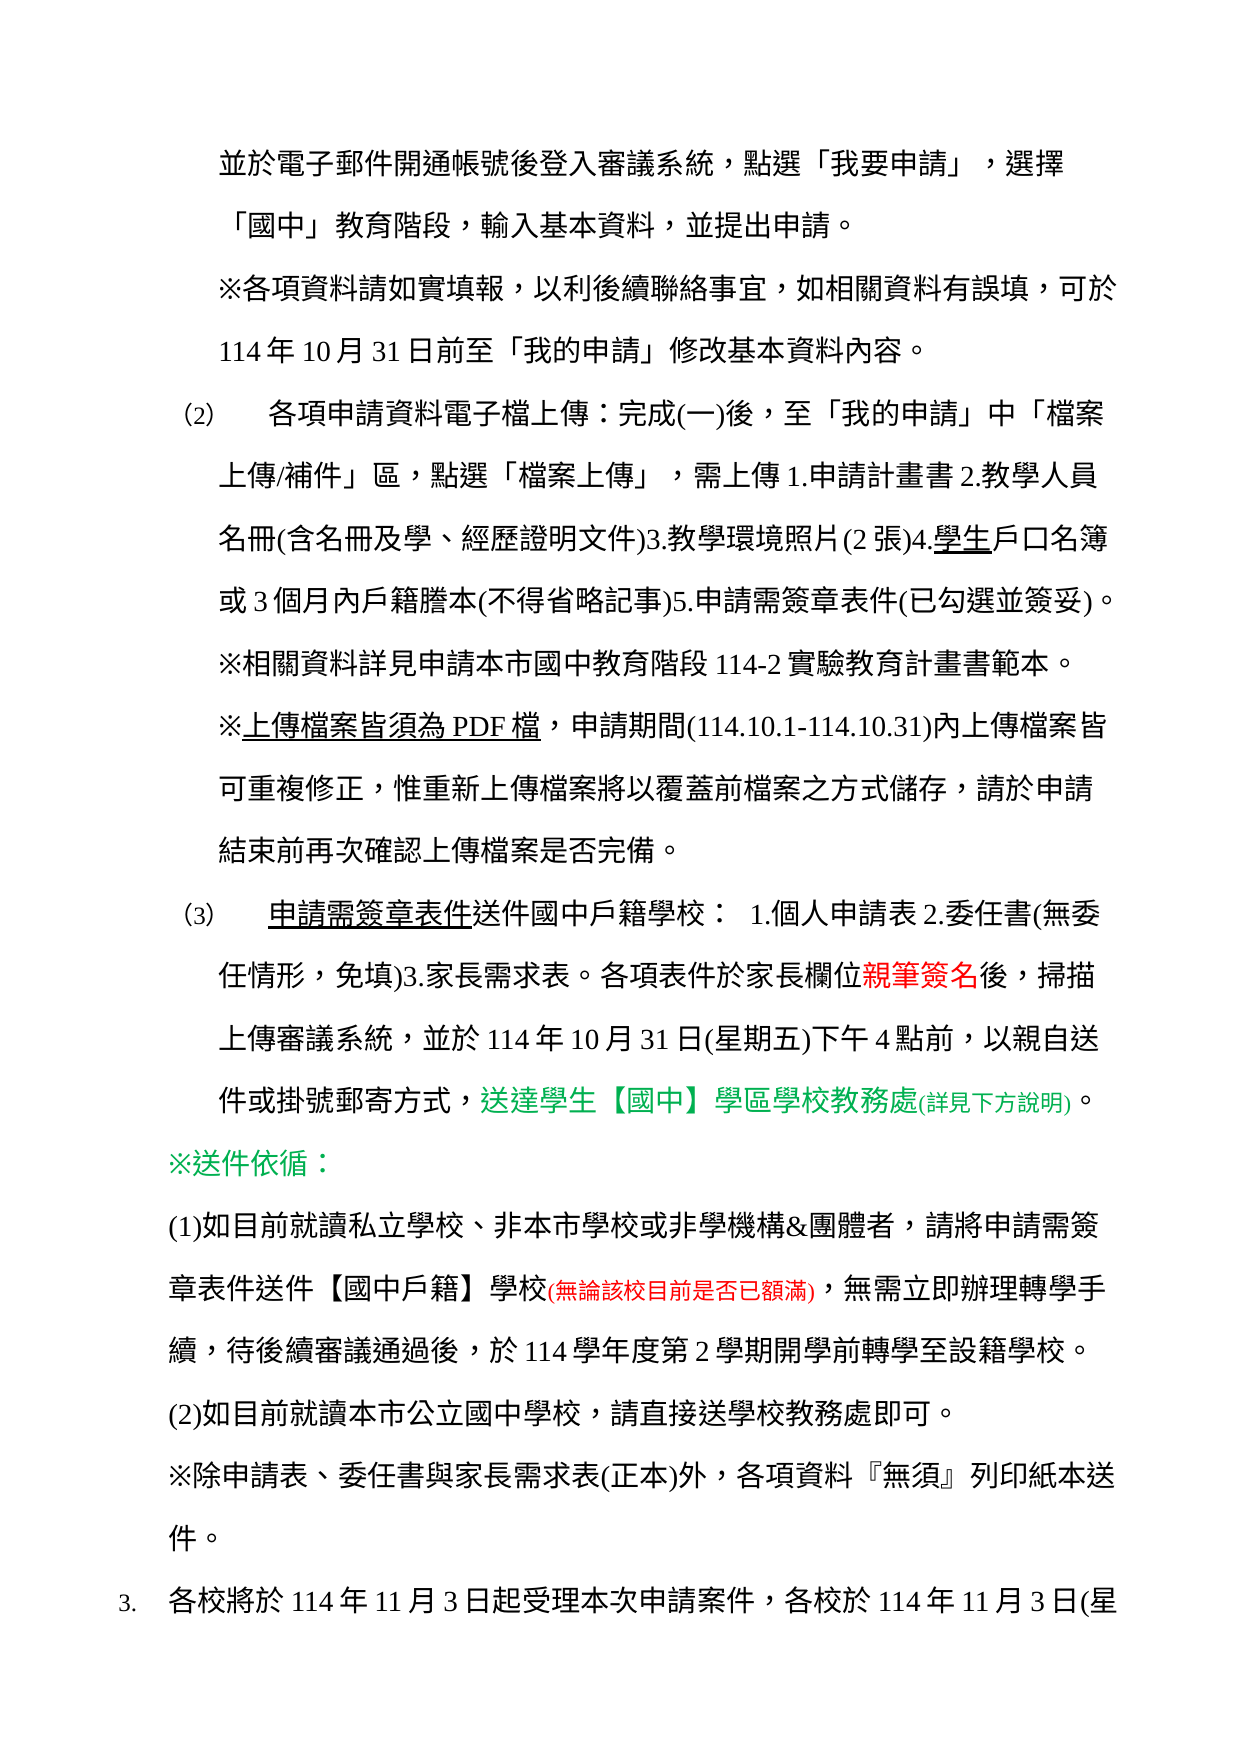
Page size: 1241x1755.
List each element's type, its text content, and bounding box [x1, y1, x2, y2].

text (2)如目前就讀本市公立國中學校，請直接送學校教務處即可。 [168, 1370, 1122, 1432]
text ※各項資料請如實填報，以利後續聯絡事宜，如相關資料有誤填，可於114年10月31日前至「我的申請」修改基本資料內容。 [218, 245, 1122, 370]
list 各項申請資料電子檔上傳：完成(一)後，至「我的申請」中「檔案上傳/補件」區，點選「檔案上傳」，需上傳1.申請計畫書2.教學人員名冊(含名冊及學、經歷證明文件)3.教學環境照片(2張)4.學生戶口名簿或3個月內戶籍謄本(不得省略記事)5.申請需簽章表件(已勾選並簽妥)。 [168, 370, 1122, 620]
list 並於電子郵件開通帳號後登入審議系統，點選「我要申請」，選擇「國中」教育階段，輸入基本資料，並提出申請。 [168, 120, 1122, 245]
text ※上傳檔案皆須為PDF檔，申請期間(114.10.1-114.10.31)內上傳檔案皆可重複修正，惟重新上傳檔案將以覆蓋前檔案之方式儲存，請於申請結束前再次確認上傳檔案是否完備。 [218, 682, 1122, 870]
text (1)如目前就讀私立學校、非本市學校或非學機構&團體者，請將申請需簽章表件送件【國中戶籍】學校(無論該校目前是否已額滿)，無需立即辦理轉學手續，待後續審議通過後，於114學年度第2學期開學前轉學至設籍學校。 [168, 1182, 1122, 1370]
list 申請需簽章表件送件國中戶籍學校： 1.個人申請表2.委任書(無委任情形，免填)3.家長需求表。各項表件於家長欄位親筆簽名後，掃描上傳審議系統，並於114年10月31日(星期五)下午4點前，以親自送件或掛號郵寄方式，送達學生【國中】學區學校教務處(詳見下方說明)。 [168, 870, 1122, 1120]
text ※除申請表、委任書與家長需求表(正本)外，各項資料『無須』列印紙本送件。 [168, 1432, 1122, 1557]
list 各校將於114年11月3日起受理本次申請案件，各校於114年11月3日(星 [118, 1557, 1122, 1620]
text ※相關資料詳見申請本市國中教育階段114-2實驗教育計畫書範本。 [218, 620, 1122, 682]
text ※送件依循： [168, 1120, 1122, 1182]
